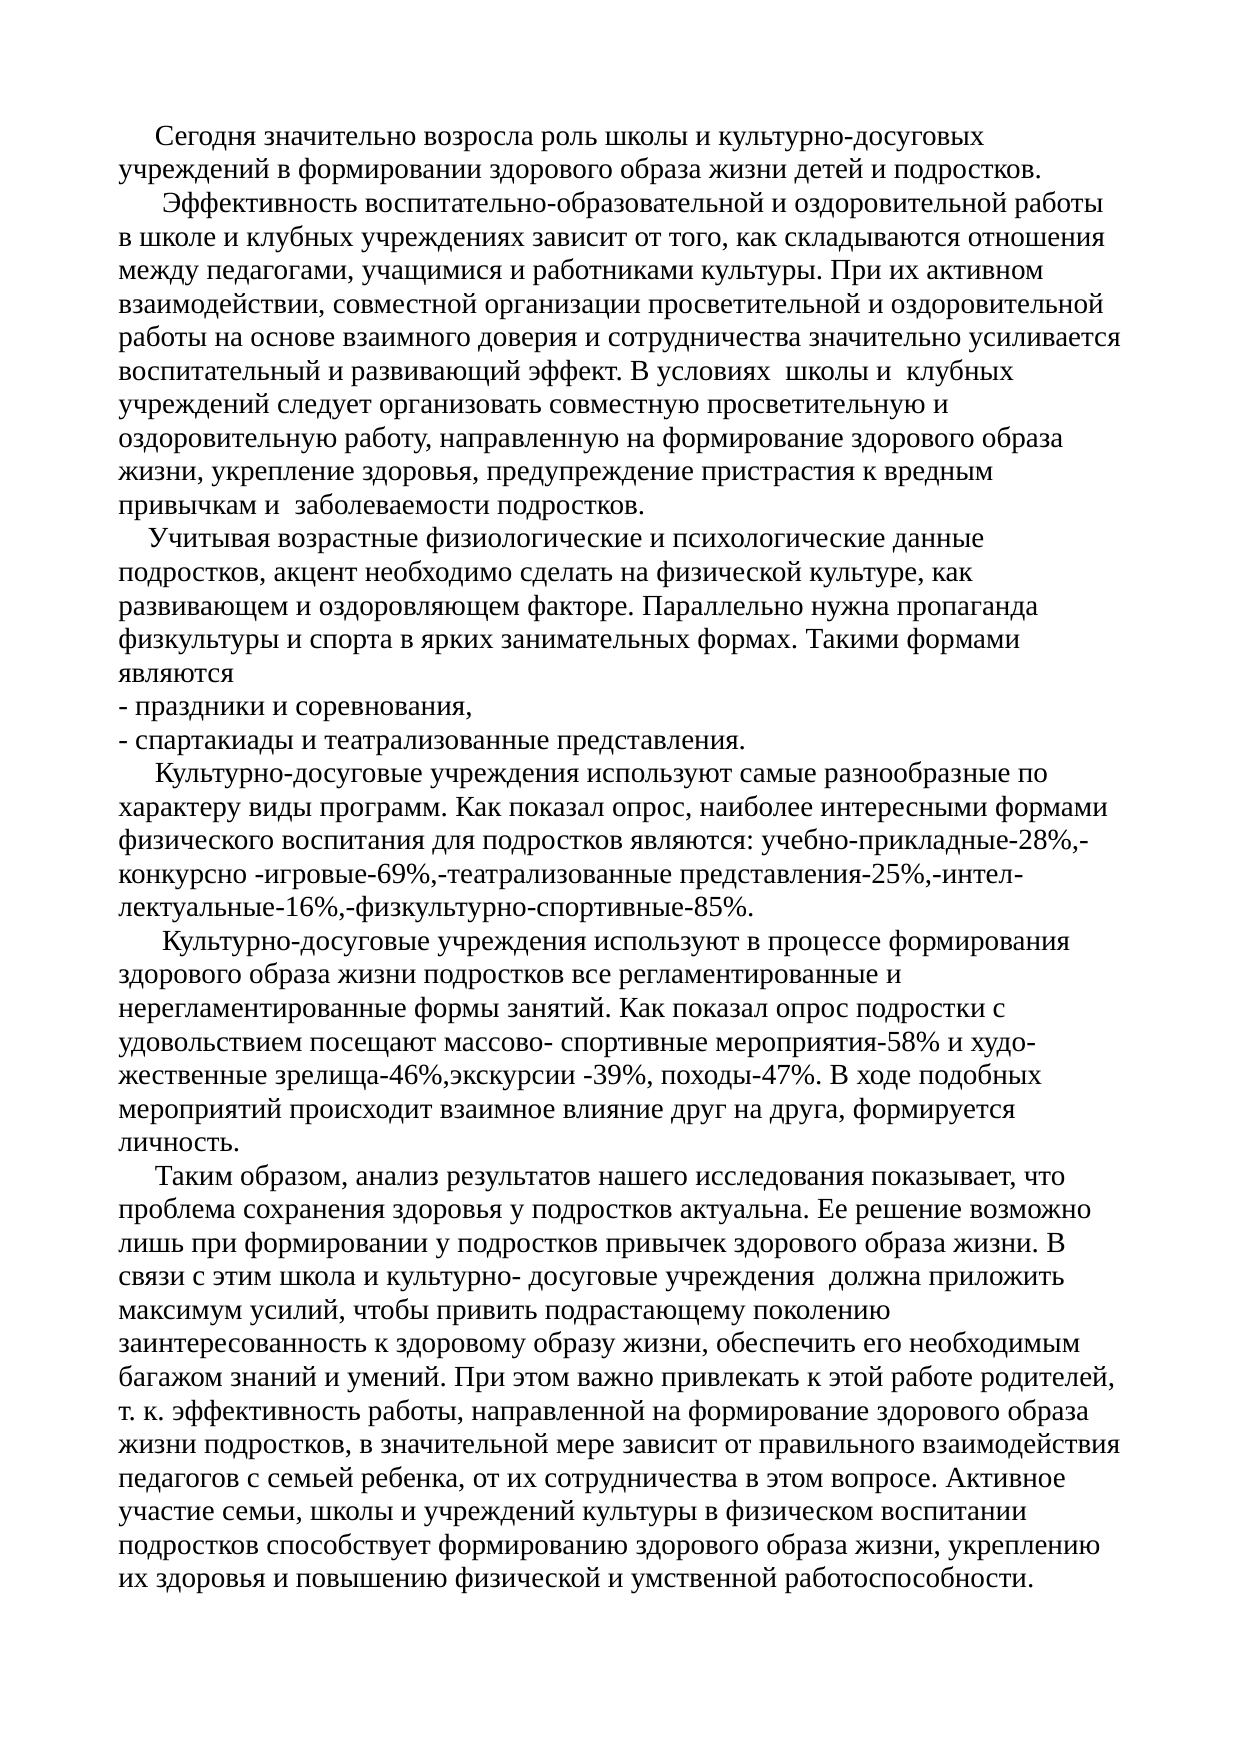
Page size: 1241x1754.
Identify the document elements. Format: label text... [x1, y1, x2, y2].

text Эффективность воспитательно-образовательной и оздоровительной работы в школе и клубных учреждениях зависит от того, как складываются отношения между педагогами, учащимися и работниками культуры. При их активном взаимодействии, совместной организации просветительной и оздоровительной работы на основе взаимного доверия и сотрудничества значительно усиливается воспитательный и развивающий эффект. В условиях школы и клубных учреждений следует организовать совместную просветительную и оздоровительную работу, направленную на формирование здорового образа жизни, укрепление здоровья, предупреждение пристрастия к вредным привычкам и заболеваемости подростков. [118, 185, 1122, 521]
text Таким образом, анализ результатов нашего исследования показывает, что проблема сохранения здоровья у подростков актуальна. Ее решение возможно лишь при формировании у подростков привычек здорового образа жизни. В связи с этим школа и культурно- досуговые учреждения должна приложить максимум усилий, чтобы привить подрастающему поколению заинтересованность к здоровому образу жизни, обеспечить его необходимым багажом знаний и умений. При этом важно привлекать к этой работе родителей, т. к. эффективность работы, направленной на формирование здорового образа жизни подростков, в значительной мере зависит от правильного взаимодействия педагогов с семьей ребенка, от их сотрудничества в этом вопросе. Активное участие семьи, школы и учреждений культуры в физическом воспитании подростков способствует формированию здорового образа жизни, укреплению их здоровья и повышению физической и умственной работоспособности. [118, 1158, 1122, 1627]
text Культурно-досуговые учреждения используют в процессе формирования здорового образа жизни подростков все регламентированные и нерегламентированные формы занятий. Как показал опрос подростки с удовольствием посещают массово- спортивные ме­роприятия-58% и худо­жественные зрелища-46%,экскурсии -39%, походы-47%. В ходе подобных мероприятий происходит взаимное влияние друг на друга, формируется личность. [118, 923, 1122, 1158]
text Сегодня значительно возросла роль школы и культурно-досуговых учреждений в формировании здорового образа жизни детей и подростков. [118, 118, 1122, 185]
text Учитывая возрастные физиологические и психологичес­кие данные подростков, акцент необходимо сделать на физической культуре, как развивающем и оздоровляю­щем факторе. Параллельно нужна пропаганда физкульту­ры и спорта в ярких занимательных формах. Такими фор­мами являются [118, 521, 1122, 688]
text - праздники и соревнования, [118, 688, 1122, 722]
text - спартакиады и театрализованные представления. [118, 722, 1122, 755]
text Культурно-досуговые учреждения используют самые разнообраз­ные по характеру виды программ. Как показал опрос, наиболее интересными формами физического воспитания для подростков являются: учебно-прикладные-28%,-конкурсно -игровые-69%,-театрализованные представления-25%,-интел­лектуальные-16%,-физкультурно-спортивные-85%. [118, 755, 1122, 923]
